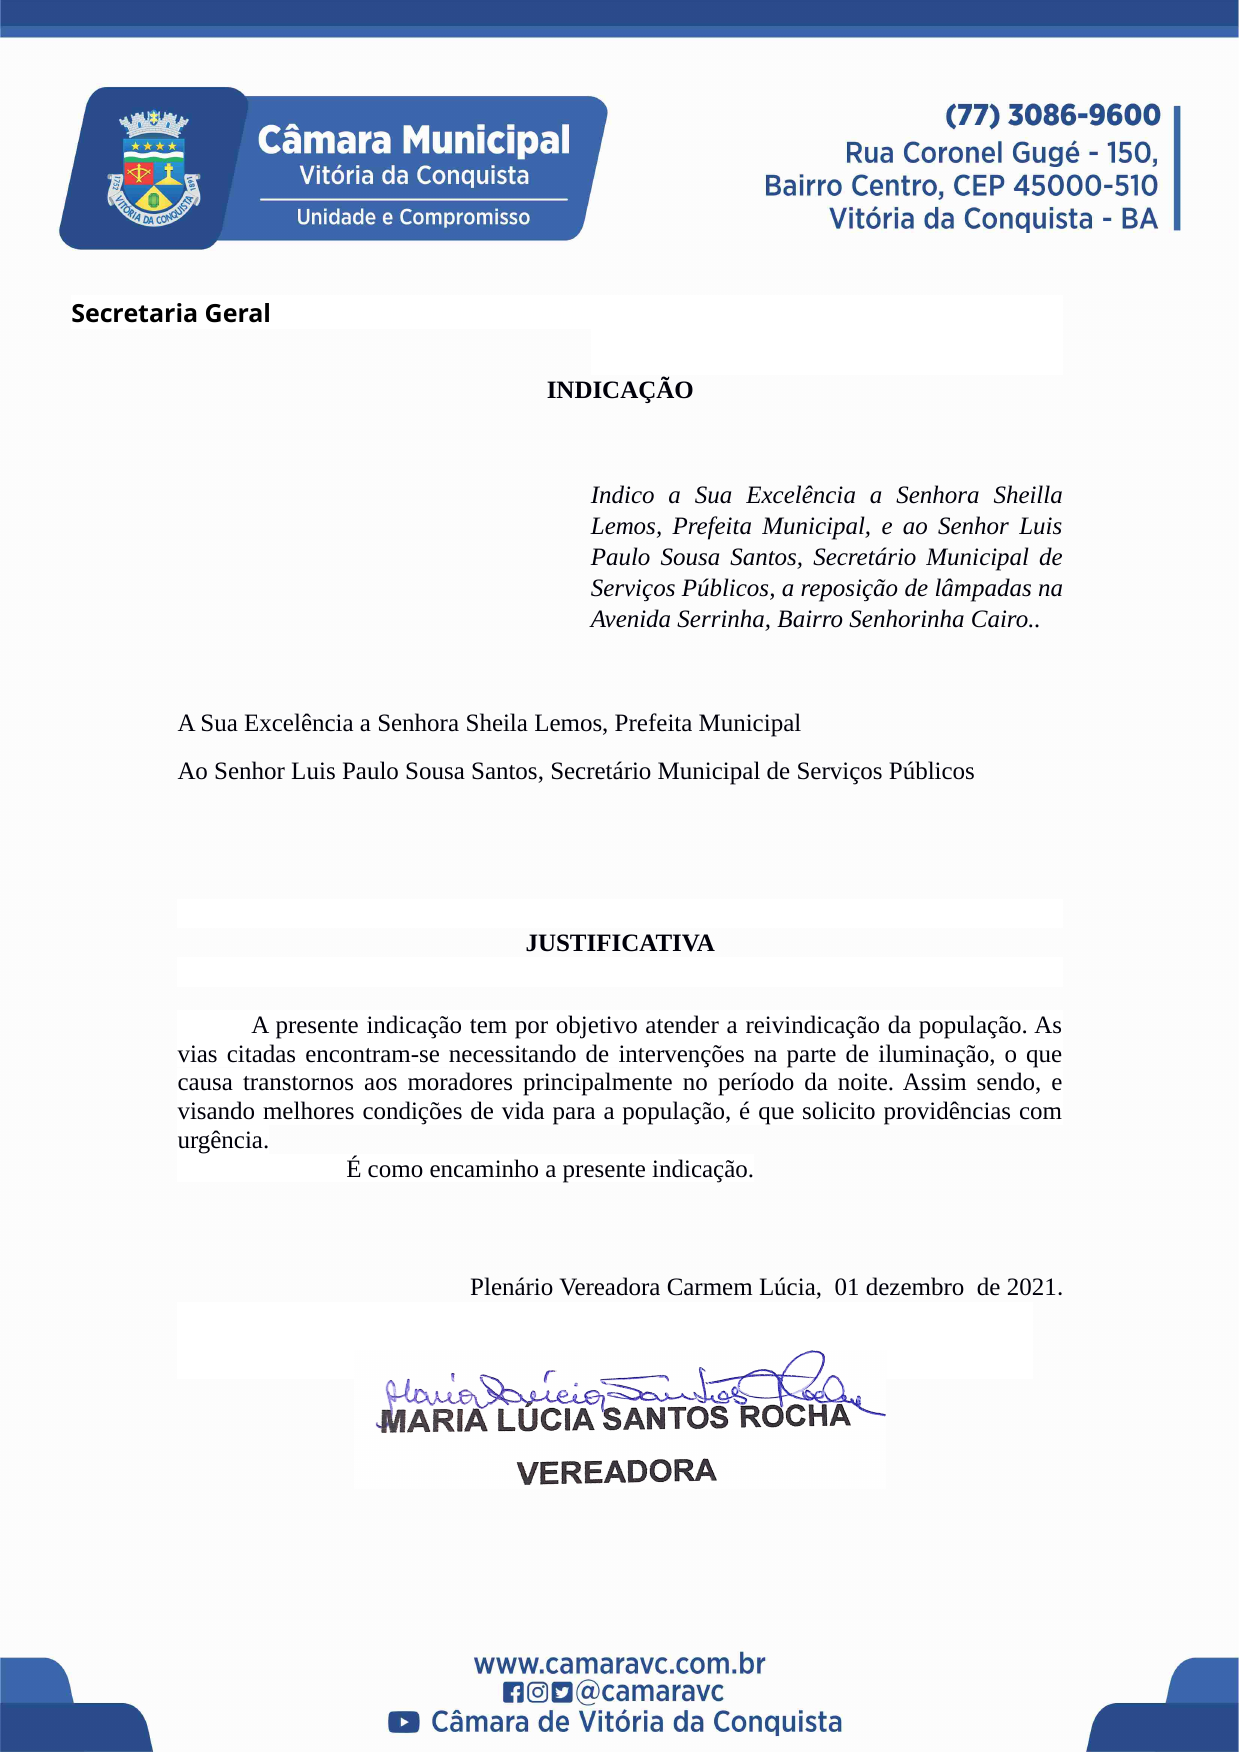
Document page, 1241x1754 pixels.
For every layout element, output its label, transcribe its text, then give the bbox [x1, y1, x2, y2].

text JUSTIFICATIVA [177, 928, 1063, 957]
picture [0, 0, 1239, 1752]
text A Sua Excelência a Senhora Sheila Lemos, Prefeita Municipal [177, 708, 1063, 737]
text Secretaria Geral [71, 295, 1063, 329]
text A presente indicação tem por objetivo atender a reivindicação da população. As vias citadas encontram-se necessitando de intervenções na parte de iluminação, o que causa transtornos aos moradores principalmente no período da noite. Assim sendo, e visando melhores condições de vida para a população, é que solicito providências com urgência. [269, 1125, 1063, 1154]
text É como encaminho a presente indicação. [754, 1154, 1063, 1182]
text INDICAÇÃO [177, 375, 1063, 404]
text Ao Senhor Luis Paulo Sousa Santos, Secretário Municipal de Serviços Públicos [177, 756, 1063, 785]
text Indico a Sua Excelência a Senhora Sheilla Lemos, Prefeita Municipal, e ao Senhor Luis Paulo Sousa Santos, Secretário Municipal de Serviços Públicos, a reposição de lâmpadas na Avenida Serrinha, Bairro Senhorinha Cairo.. [591, 480, 1063, 633]
text Plenário Vereadora Carmem Lúcia, 01 dezembro de 2021. [177, 1271, 1063, 1302]
